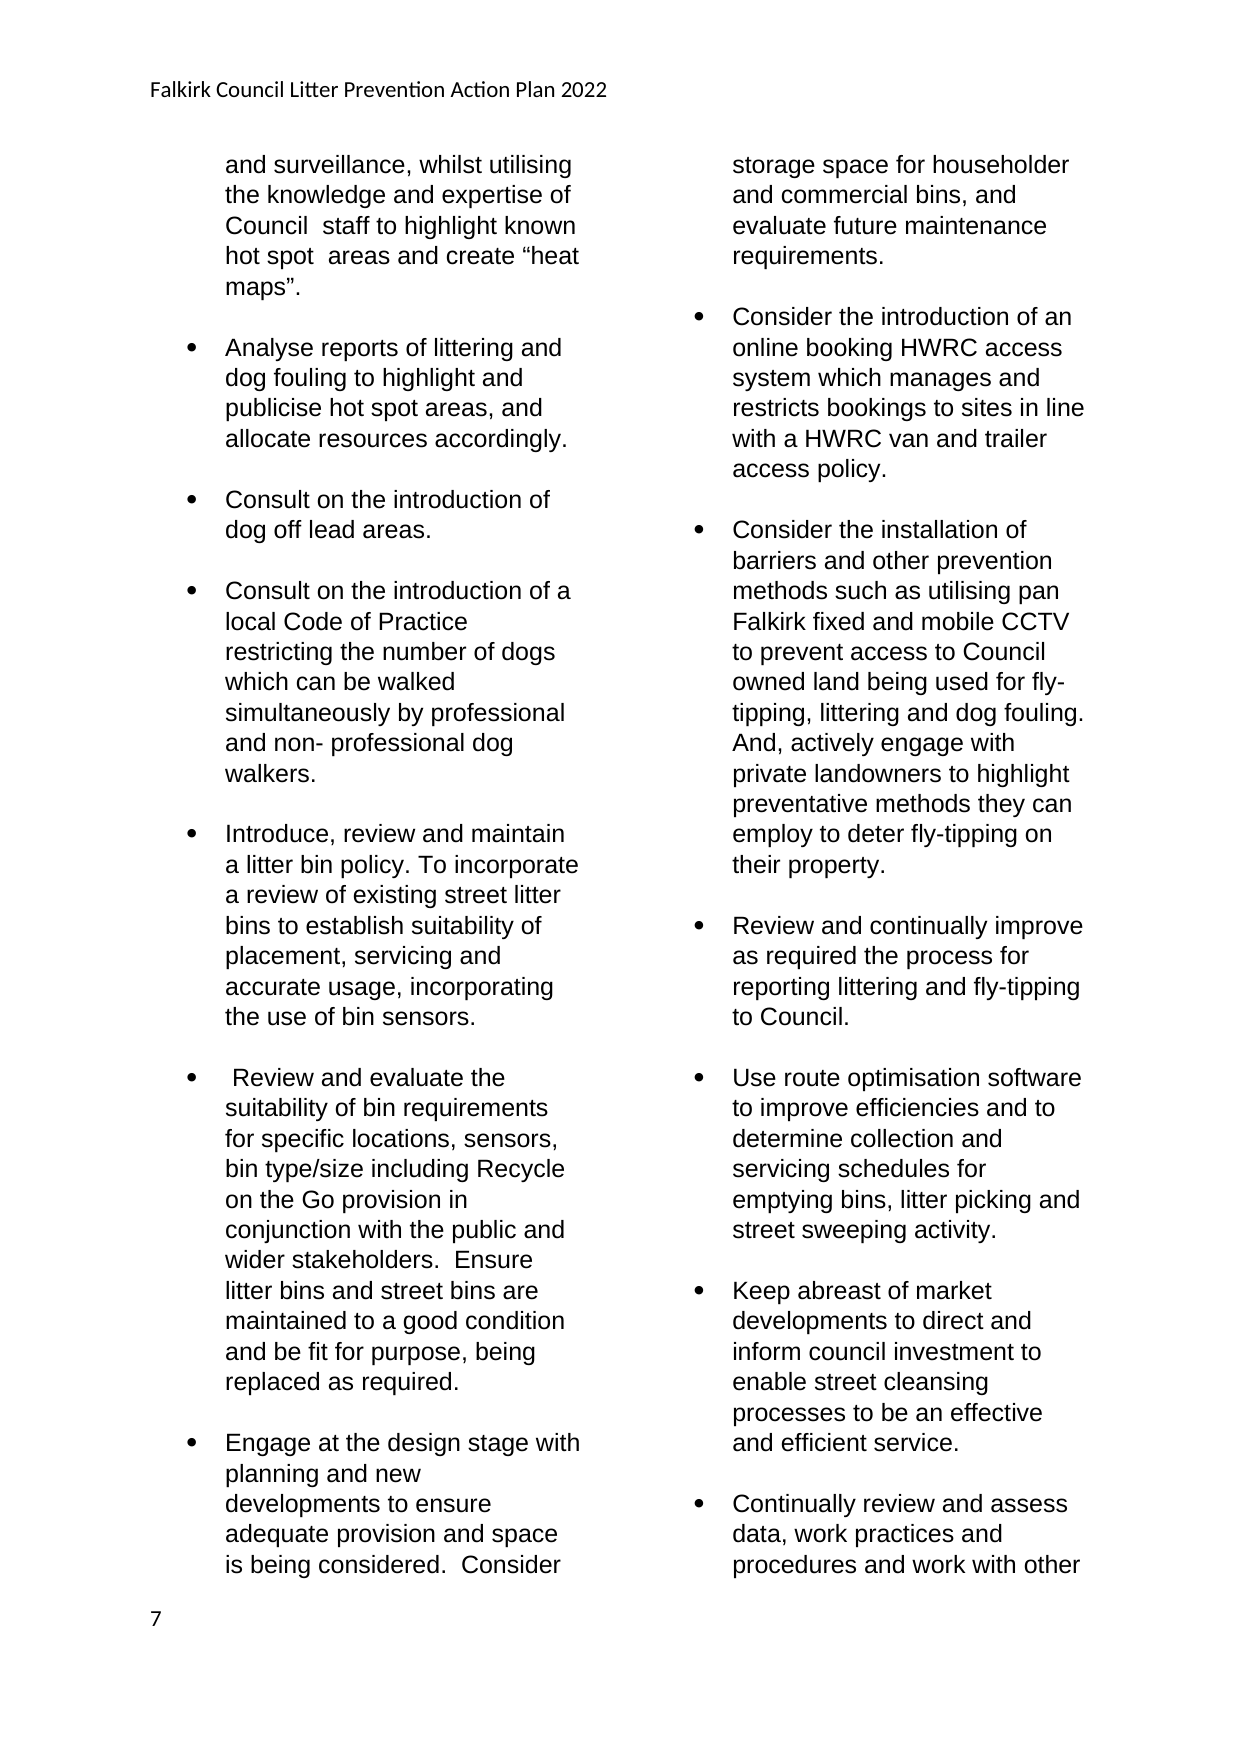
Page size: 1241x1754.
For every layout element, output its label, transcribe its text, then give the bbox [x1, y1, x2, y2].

list Introduce, review and maintain a litter bin policy. To incorporate a review of existing street litter bins to establish suitability of placement, servicing and accurate usage, incorporating the use of bin sensors. [187, 819, 583, 1031]
list Keep abreast of market developments to direct and inform council investment to enable street cleansing processes to be an effective and efficient service. [694, 1276, 1090, 1457]
list Consult on the introduction of dog off lead areas. [187, 485, 583, 544]
list Review and evaluate the suitability of bin requirements for specific locations, sensors, bin type/size including Recycle on the Go provision in conjunction with the public and wider stakeholders. Ensure litter bins and street bins are maintained to a good condition and be fit for purpose, being replaced as required. [187, 1063, 583, 1396]
list storage space for householder and commercial bins, and evaluate future maintenance requirements. [694, 150, 1090, 270]
list Consider the introduction of an online booking HWRC access system which manages and restricts bookings to sites in line with a HWRC van and trailer access policy. [694, 302, 1090, 483]
list Continually review and assess data, work practices and procedures and work with other [694, 1489, 1090, 1578]
list Use route optimisation software to improve efficiencies and to determine collection and servicing schedules for emptying bins, litter picking and street sweeping activity. [694, 1063, 1090, 1244]
list Analyse reports of littering and dog fouling to highlight and publicise hot spot areas, and allocate resources accordingly. [187, 332, 583, 453]
list Review and continually improve as required the process for reporting littering and fly-tipping to Council. [694, 911, 1090, 1031]
list and surveillance, whilst utilising the knowledge and expertise of Council staff to highlight known hot spot areas and create “heat maps”. [187, 150, 583, 300]
list Consult on the introduction of a local Code of Practice restricting the number of dogs which can be walked simultaneously by professional and non- professional dog walkers. [187, 576, 583, 787]
list Engage at the design stage with planning and new developments to ensure adequate provision and space is being considered. Consider [187, 1428, 583, 1578]
list Consider the installation of barriers and other prevention methods such as utilising pan Falkirk fixed and mobile CCTV to prevent access to Council owned land being used for fly-tipping, littering and dog fouling. And, actively engage with private landowners to highlight preventative methods they can employ to deter fly-tipping on their property. [694, 515, 1090, 878]
